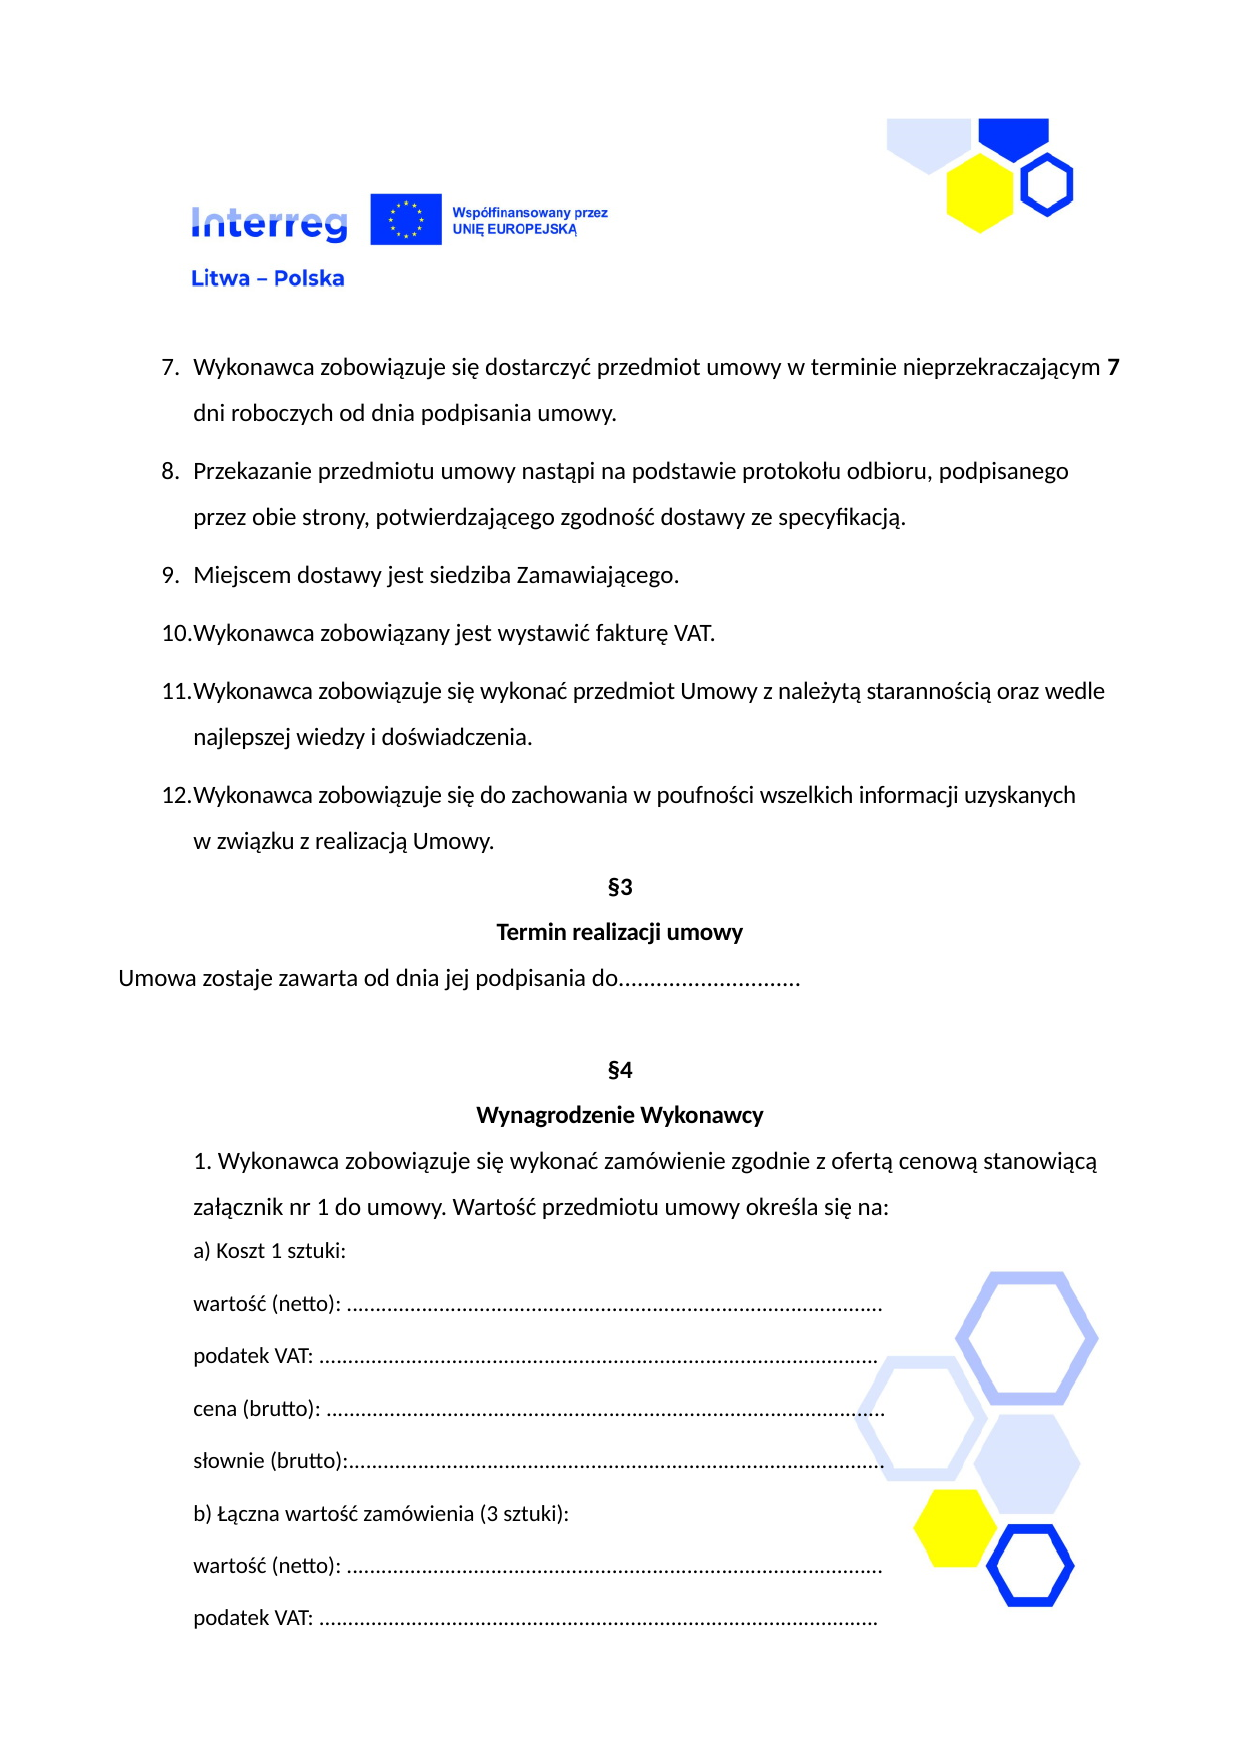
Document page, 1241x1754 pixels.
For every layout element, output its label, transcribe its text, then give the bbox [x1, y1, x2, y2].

picture [118, 1130, 1122, 1636]
picture [118, 993, 1122, 1054]
list a) Koszt 1 sztuki: [156, 1237, 1122, 1265]
text Termin realizacji umowy [118, 917, 1122, 947]
list cena (brutto): ................................................................................................. [156, 1394, 1122, 1422]
picture [118, 901, 1122, 917]
list b) Łączna wartość zamówienia (3 sztuki): [156, 1499, 1122, 1527]
list Wykonawca zobowiązuje się wykonać przedmiot Umowy z należytą starannością oraz wedle najlepszej wiedzy i doświadczenia. [156, 675, 1122, 752]
list wartość (netto): ............................................................................................. [156, 1551, 1122, 1579]
list podatek VAT: ................................................................................................. [156, 1341, 1122, 1369]
list Przekazanie przedmiotu umowy nastąpi na podstawie protokołu odbioru, podpisanego przez obie strony, potwierdzającego zgodność dostawy ze specyfikacją. [156, 455, 1122, 531]
text Umowa zostaje zawarta od dnia jej podpisania do............................. [118, 962, 1122, 993]
list Miejscem dostawy jest siedziba Zamawiającego. [156, 559, 1122, 589]
text §4 [118, 1054, 1122, 1084]
list Wykonawca zobowiązuje się do zachowania w poufności wszelkich informacji uzyskanych w związku z realizacją Umowy. [156, 779, 1122, 856]
list słownie (brutto):............................................................................................. [156, 1446, 1122, 1474]
list podatek VAT: ................................................................................................. [156, 1603, 1122, 1631]
text Wynagrodzenie Wykonawcy [118, 1099, 1122, 1130]
picture [118, 1084, 1122, 1099]
list 1. Wykonawca zobowiązuje się wykonać zamówienie zgodnie z ofertą cenową stanowiącą załącznik nr 1 do umowy. Wartość przedmiotu umowy określa się na: [156, 1145, 1122, 1221]
picture [118, 947, 1122, 962]
text §3 [118, 871, 1122, 901]
list Wykonawca zobowiązuje się dostarczyć przedmiot umowy w terminie nieprzekraczającym 7 dni roboczych od dnia podpisania umowy. [156, 351, 1122, 427]
picture [118, 118, 1122, 871]
list Wykonawca zobowiązany jest wystawić fakturę VAT. [156, 617, 1122, 648]
list wartość (netto): ............................................................................................. [156, 1289, 1122, 1317]
